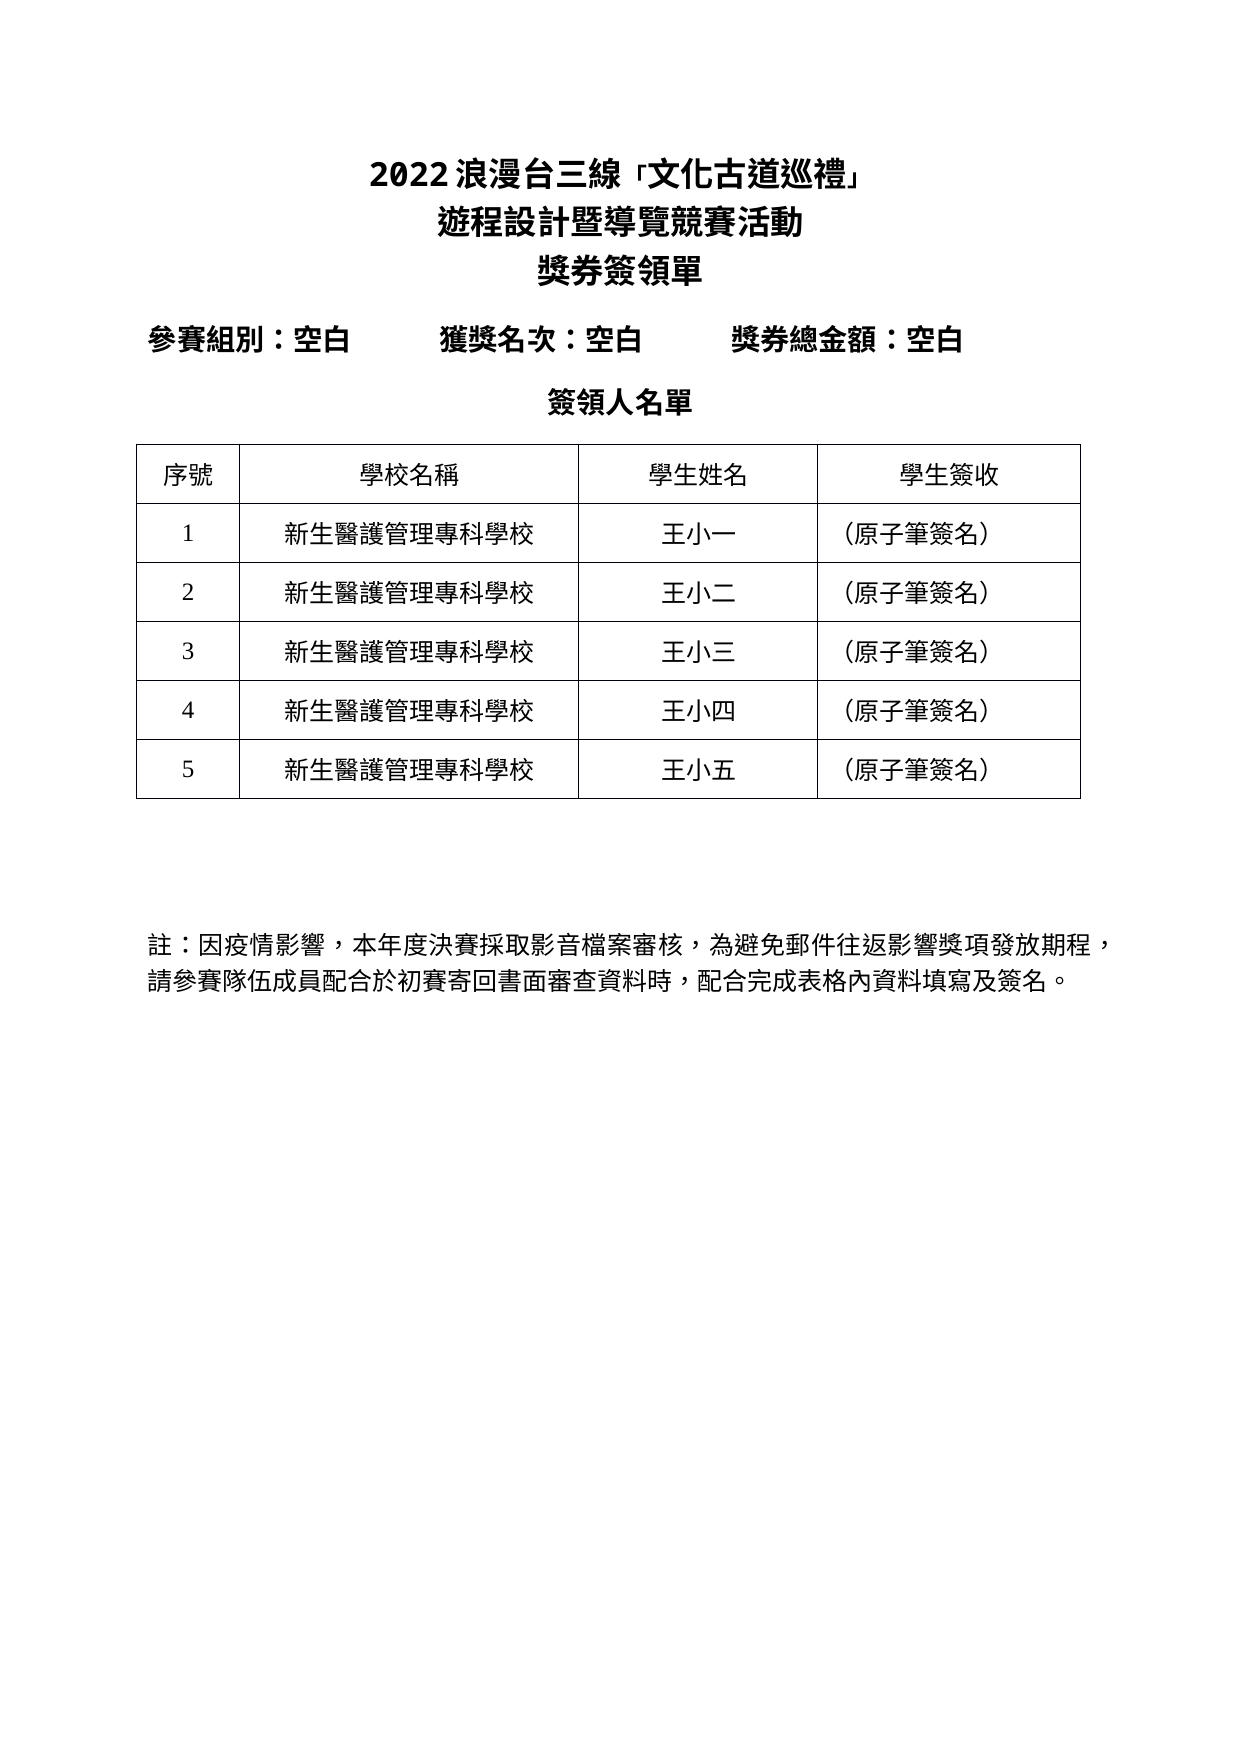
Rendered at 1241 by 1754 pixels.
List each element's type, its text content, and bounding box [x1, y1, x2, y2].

table_cell （原子筆簽名） [818, 563, 1080, 621]
table_cell 1 [137, 504, 239, 562]
table_cell 新生醫護管理專科學校 [240, 622, 578, 680]
table_cell 王小一 [579, 504, 817, 562]
table_cell 4 [137, 681, 239, 739]
text 簽領人名單 [148, 380, 1092, 422]
text 2022浪漫台三線「文化古道巡禮」 [148, 148, 1092, 196]
table_cell （原子筆簽名） [818, 504, 1080, 562]
table_header 學生簽收 [818, 445, 1080, 503]
table_header 序號 [137, 445, 239, 503]
table_cell 王小四 [579, 681, 817, 739]
table_cell 王小五 [579, 740, 817, 798]
table_cell 新生醫護管理專科學校 [240, 563, 578, 621]
table_cell 2 [137, 563, 239, 621]
text 參賽組別：空白 獲獎名次：空白 獎券總金額：空白 [148, 317, 1092, 359]
table_cell （原子筆簽名） [818, 681, 1080, 739]
text 獎券簽領單 [148, 244, 1092, 293]
table_cell （原子筆簽名） [818, 740, 1080, 798]
text 遊程設計暨導覽競賽活動 [148, 196, 1092, 244]
table_cell 新生醫護管理專科學校 [240, 681, 578, 739]
table_cell 5 [137, 740, 239, 798]
table_cell 3 [137, 622, 239, 680]
table_cell 新生醫護管理專科學校 [240, 504, 578, 562]
table_cell 王小二 [579, 563, 817, 621]
table_cell 新生醫護管理專科學校 [240, 740, 578, 798]
table_header 學校名稱 [240, 445, 578, 503]
table_cell 王小三 [579, 622, 817, 680]
table_cell （原子筆簽名） [818, 622, 1080, 680]
text 註：因疫情影響，本年度決賽採取影音檔案審核，為避免郵件往返影響獎項發放期程，請參賽隊伍成員配合於初賽寄回書面審查資料時，配合完成表格內資料填寫及簽名。 [148, 925, 1092, 998]
table_header 學生姓名 [579, 445, 817, 503]
